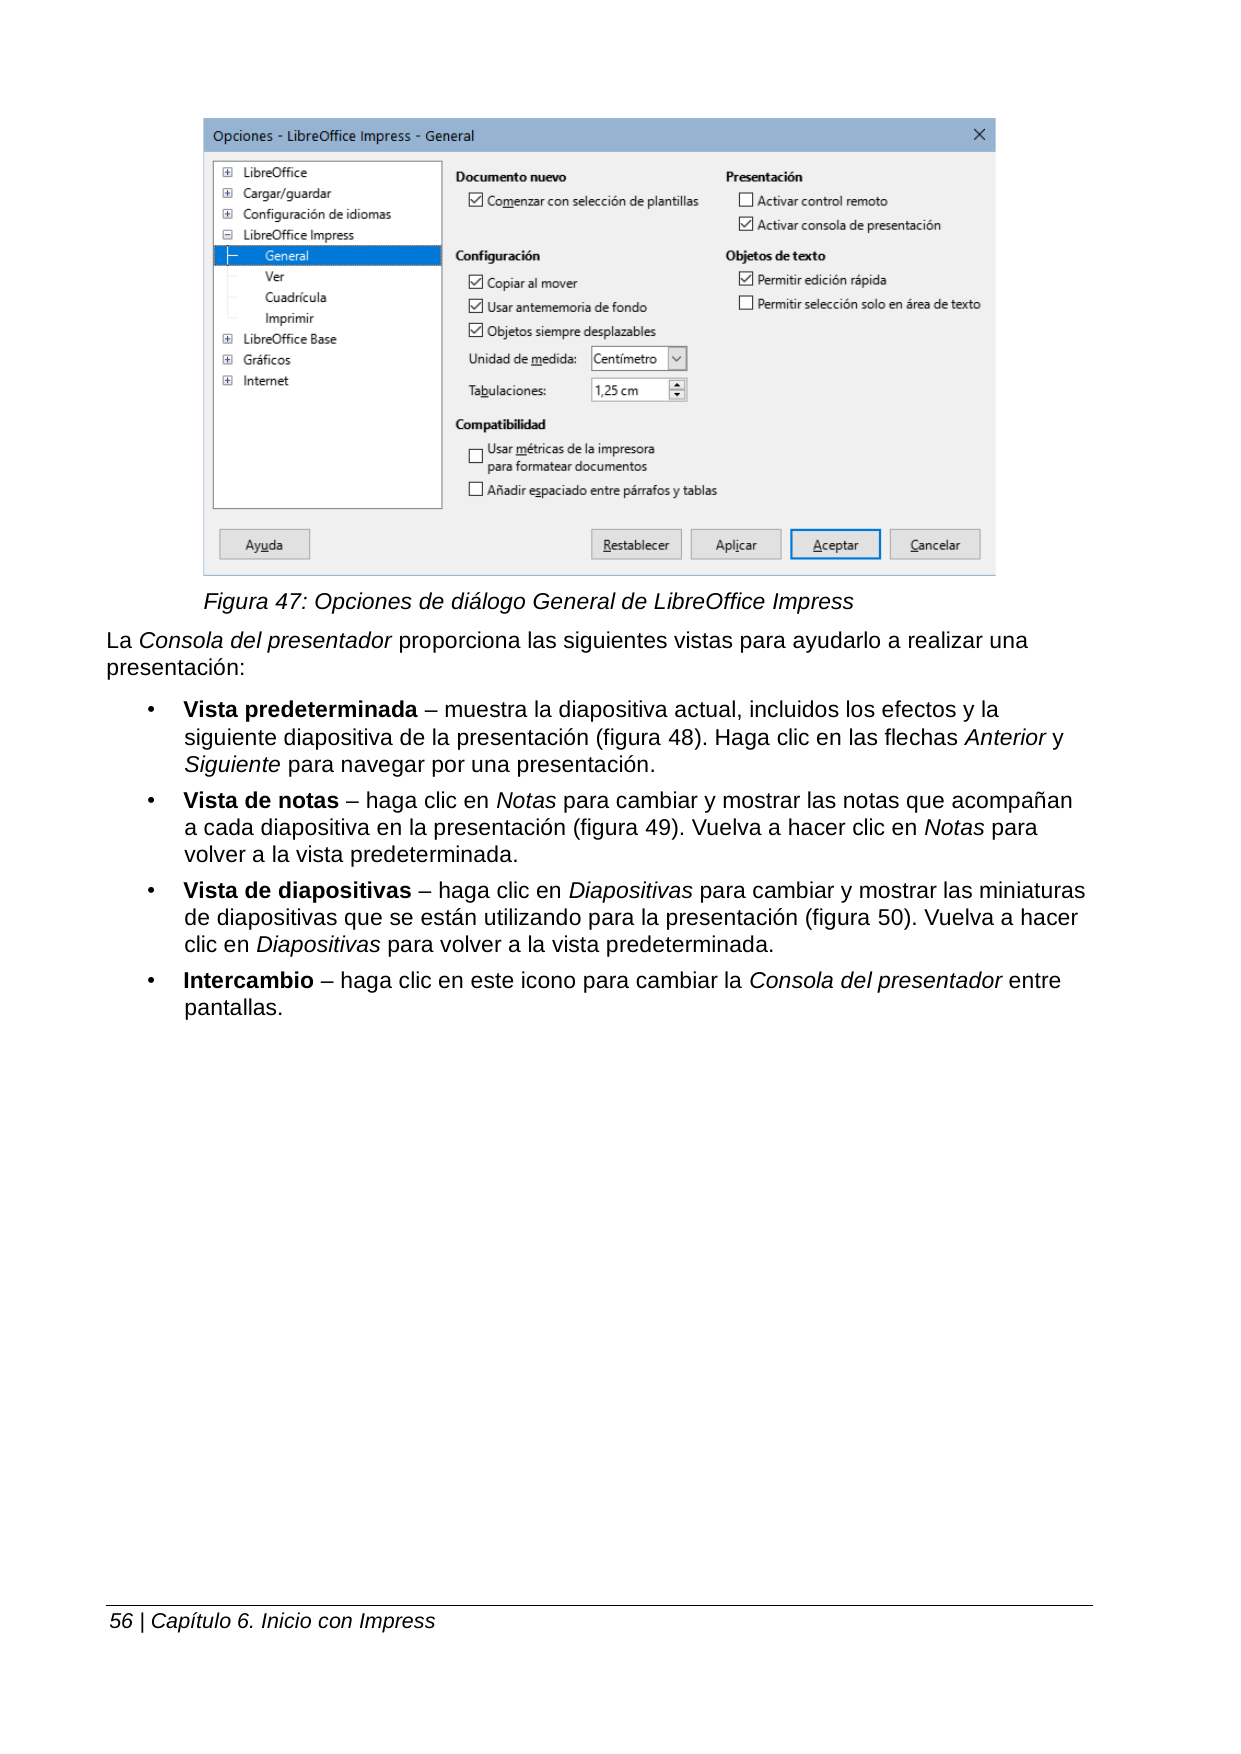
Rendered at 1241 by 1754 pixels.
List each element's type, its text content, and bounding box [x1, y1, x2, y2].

text La Consola del presentador proporciona las siguientes vistas para ayudarlo a realizar una presentación: [106, 626, 1093, 680]
list Vista predeterminada – muestra la diapositiva actual, incluidos los efectos y la siguiente diapositiva de la presentación (figura 48). Haga clic en las flechas Anterior y Siguiente para navegar por una presentación. [144, 693, 1093, 777]
list Vista de notas – haga clic en Notas para cambiar y mostrar las notas que acompañan a cada diapositiva en la presentación (figura 49). Vuelva a hacer clic en Notas para volver a la vista predeterminada. [144, 783, 1093, 867]
list Intercambio – haga clic en este icono para cambiar la Consola del presentador entre pantallas. [144, 963, 1093, 1023]
list Vista de diapositivas – haga clic en Diapositivas para cambiar y mostrar las miniaturas de diapositivas que se están utilizando para la presentación (figura 50). Vuelva a hacer clic en Diapositivas para volver a la vista predeterminada. [144, 873, 1093, 957]
picture [203, 118, 996, 576]
text Figura 47: Opciones de diálogo General de LibreOffice Impress [203, 587, 996, 614]
